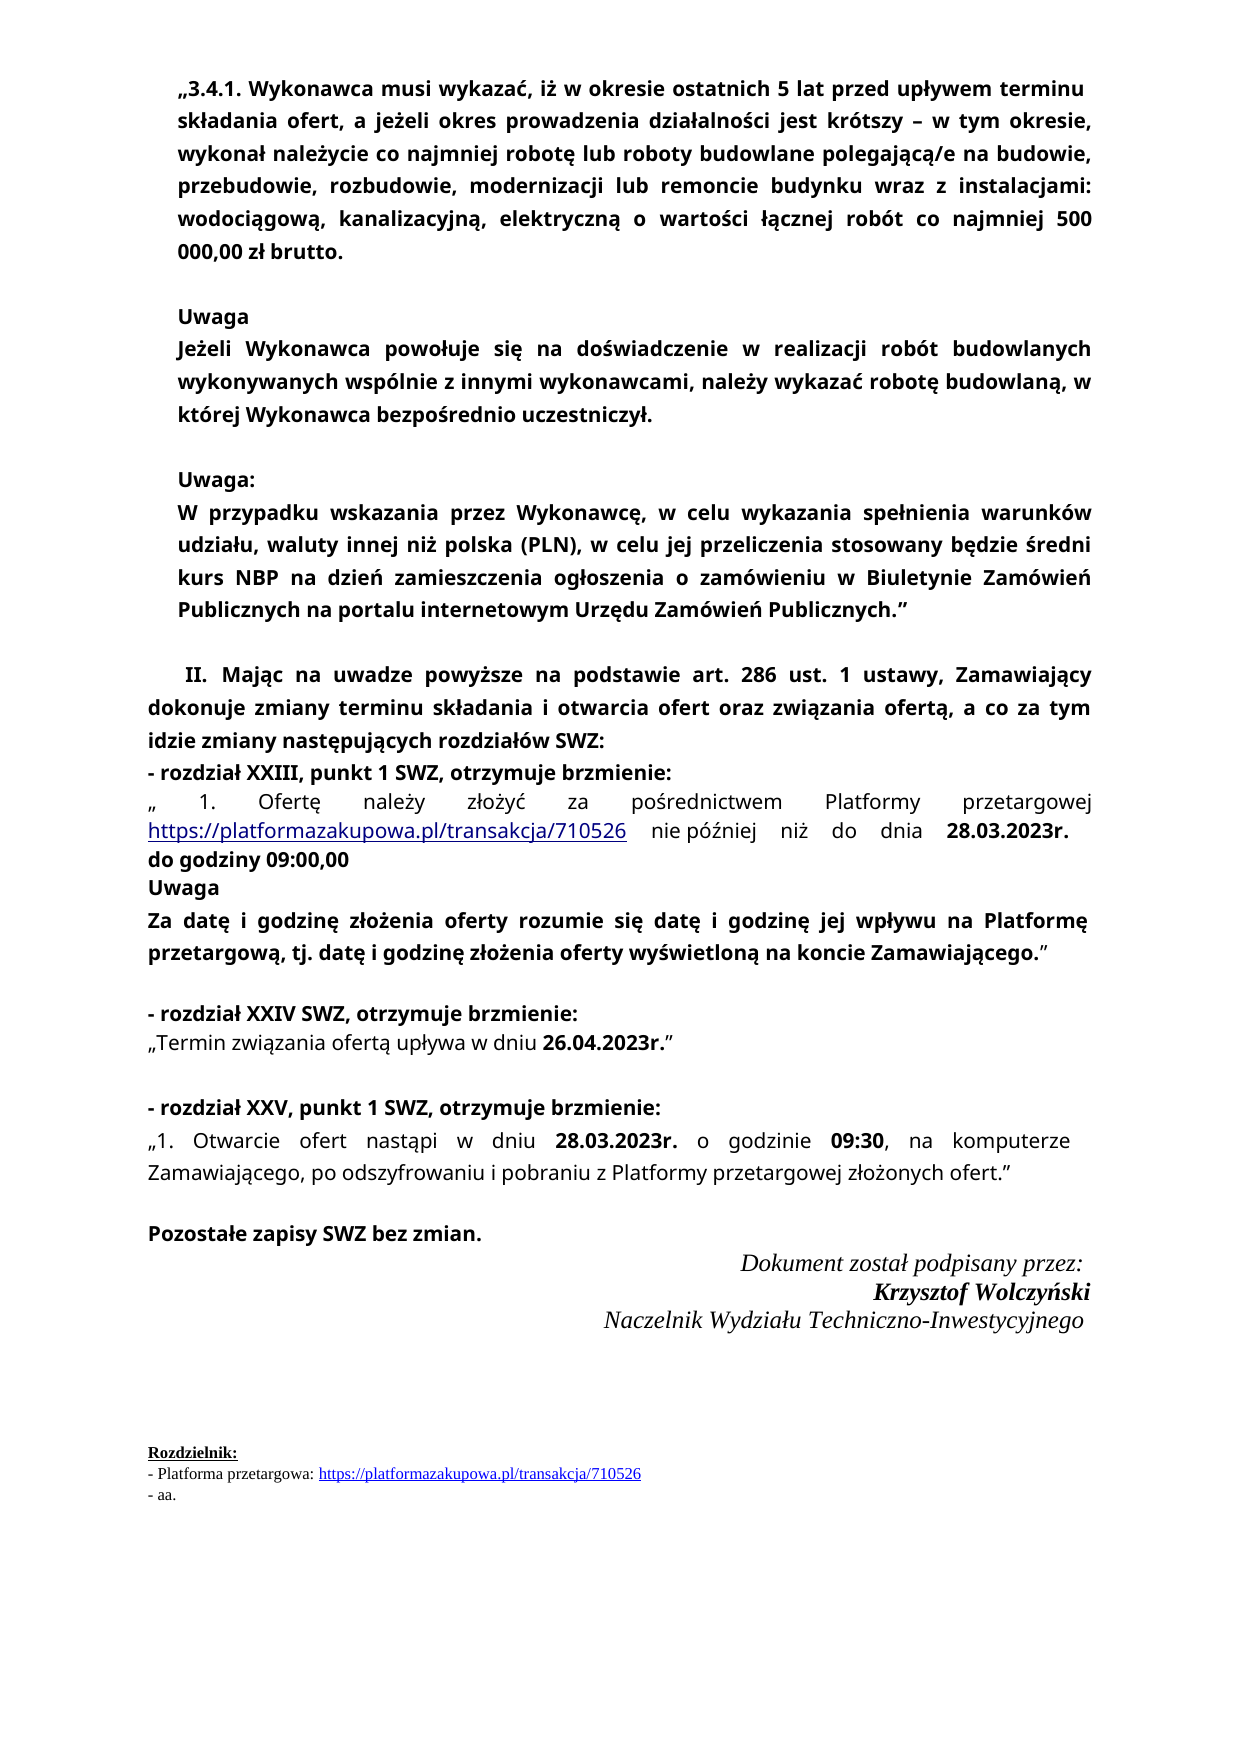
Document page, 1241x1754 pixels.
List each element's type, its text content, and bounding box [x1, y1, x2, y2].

text „3.4.1. Wykonawca musi wykazać, iż w okresie ostatnich 5 lat przed upływem terminu składania ofert, a jeżeli okres prowadzenia działalności jest krótszy – w tym okresie, wykonał należycie co najmniej robotę lub roboty budowlane polegającą/e na budowie, przebudowie, rozbudowie, modernizacji lub remoncie budynku wraz z instalacjami: wodociągową, kanalizacyjną, elektryczną o wartości łącznej robót co najmniej 500 000,00 zł brutto. [177, 74, 1093, 265]
text Jeżeli Wykonawca powołuje się na doświadczenie w realizacji robót budowlanych wykonywanych wspólnie z innymi wykonawcami, należy wykazać robotę budowlaną, w której Wykonawca bezpośrednio uczestniczył. [177, 334, 1093, 428]
list - aa. [148, 1483, 1093, 1504]
text - rozdział XXIII, punkt 1 SWZ, otrzymuje brzmienie: [148, 758, 1093, 787]
text Dokument został podpisany przez: Krzysztof Wolczyński Naczelnik Wydziału Techniczno-Inwestycyjnego [148, 1248, 1093, 1334]
text Uwaga [148, 873, 1090, 902]
text Za datę i godzinę złożenia oferty rozumie się datę i godzinę jej wpływu na Platformę przetargową, tj. datę i godzinę złożenia oferty wyświetloną na koncie Zamawiającego.” [148, 906, 1090, 967]
list - Platforma przetargowa: https://platformazakupowa.pl/transakcja/710526 [148, 1462, 1093, 1483]
text - rozdział XXV, punkt 1 SWZ, otrzymuje brzmienie: [148, 1093, 1093, 1122]
text Uwaga [177, 302, 1093, 330]
text „Termin związania ofertą upływa w dniu 26.04.2023r.” [148, 1028, 1093, 1056]
text „1. Otwarcie ofert nastąpi w dniu 28.03.2023r. o godzinie 09:30, na komputerze Zamawiającego, po odszyfrowaniu i pobraniu z Platformy przetargowej złożonych ofert.” [148, 1126, 1090, 1187]
list Mając na uwadze powyższe na podstawie art. 286 ust. 1 ustawy, Zamawiający dokonuje zmiany terminu składania i otwarcia ofert oraz związania ofertą, a co za tym idzie zmiany następujących rozdziałów SWZ: [148, 661, 1093, 754]
text Pozostałe zapisy SWZ bez zmian. [148, 1219, 1093, 1248]
text Uwaga: W przypadku wskazania przez Wykonawcę, w celu wykazania spełnienia warunków udziału, waluty innej niż polska (PLN), w celu jej przeliczenia stosowany będzie średni kurs NBP na dzień zamieszczenia ogłoszenia o zamówieniu w Biuletynie Zamówień Publicznych na portalu internetowym Urzędu Zamówień Publicznych.” [177, 465, 1093, 624]
list „ 1. Ofertę należy złożyć za pośrednictwem Platformy przetargowej https://platformazakupowa.pl/transakcja/710526 nie później niż do dnia 28.03.2023r. do godziny 09:00,00 [148, 787, 1093, 873]
text - rozdział XXIV SWZ, otrzymuje brzmienie: [148, 999, 1093, 1028]
text Rozdzielnik: [148, 1420, 1093, 1462]
